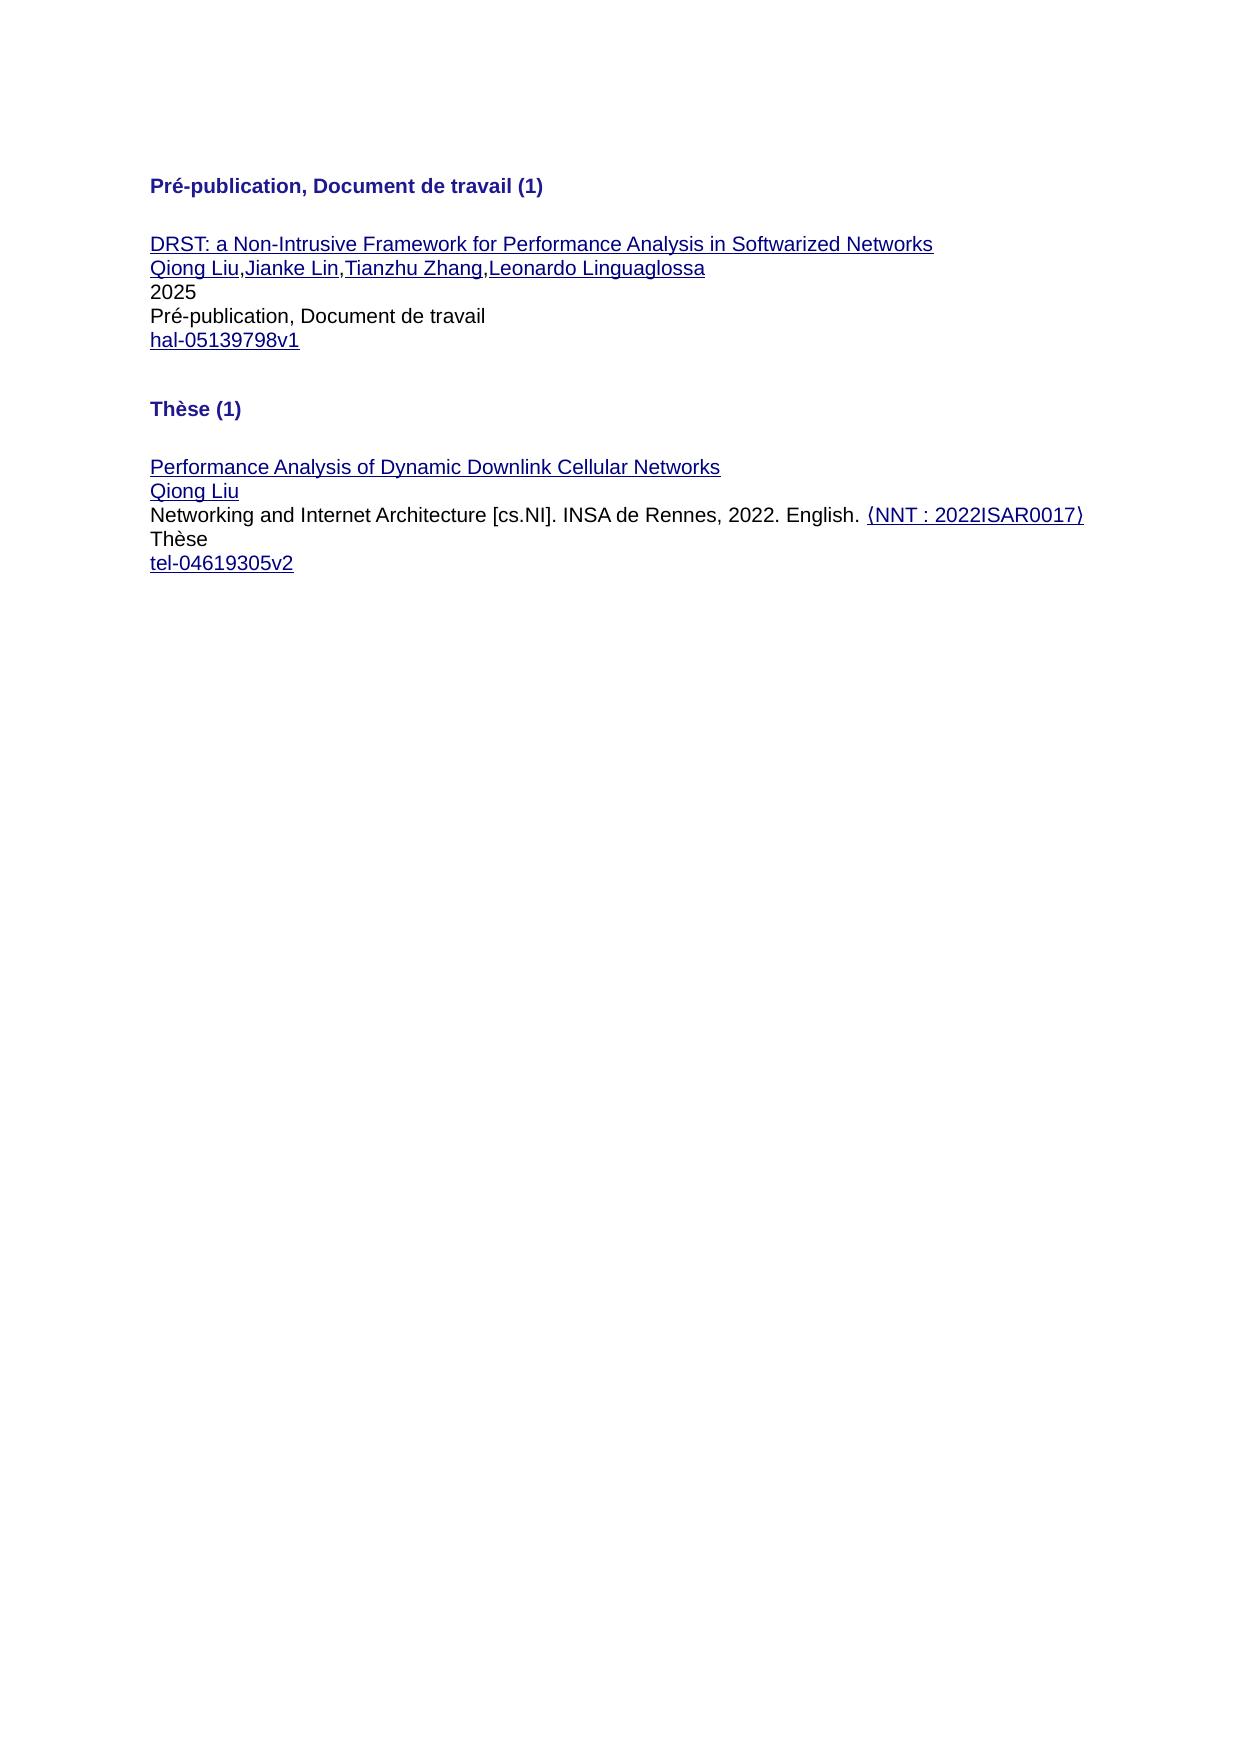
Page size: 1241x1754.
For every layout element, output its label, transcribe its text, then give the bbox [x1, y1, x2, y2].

subtitle Pré-publication, Document de travail (1) [150, 174, 1090, 198]
table_header Performance Analysis of Dynamic Downlink Cellular Networks Qiong Liu Networking and Internet Architecture [cs.NI]. INSA de Rennes, 2022. English. ⟨NNT : 2022ISAR0017⟩ Thèse tel-04619305v2 [150, 455, 1090, 575]
table_header DRST: a Non-Intrusive Framework for Performance Analysis in Softwarized Networks Qiong Liu,Jianke Lin,Tianzhu Zhang,Leonardo Linguaglossa 2025 Pré-publication, Document de travail hal-05139798v1 [150, 232, 1090, 352]
subtitle Thèse (1) [150, 397, 1090, 421]
